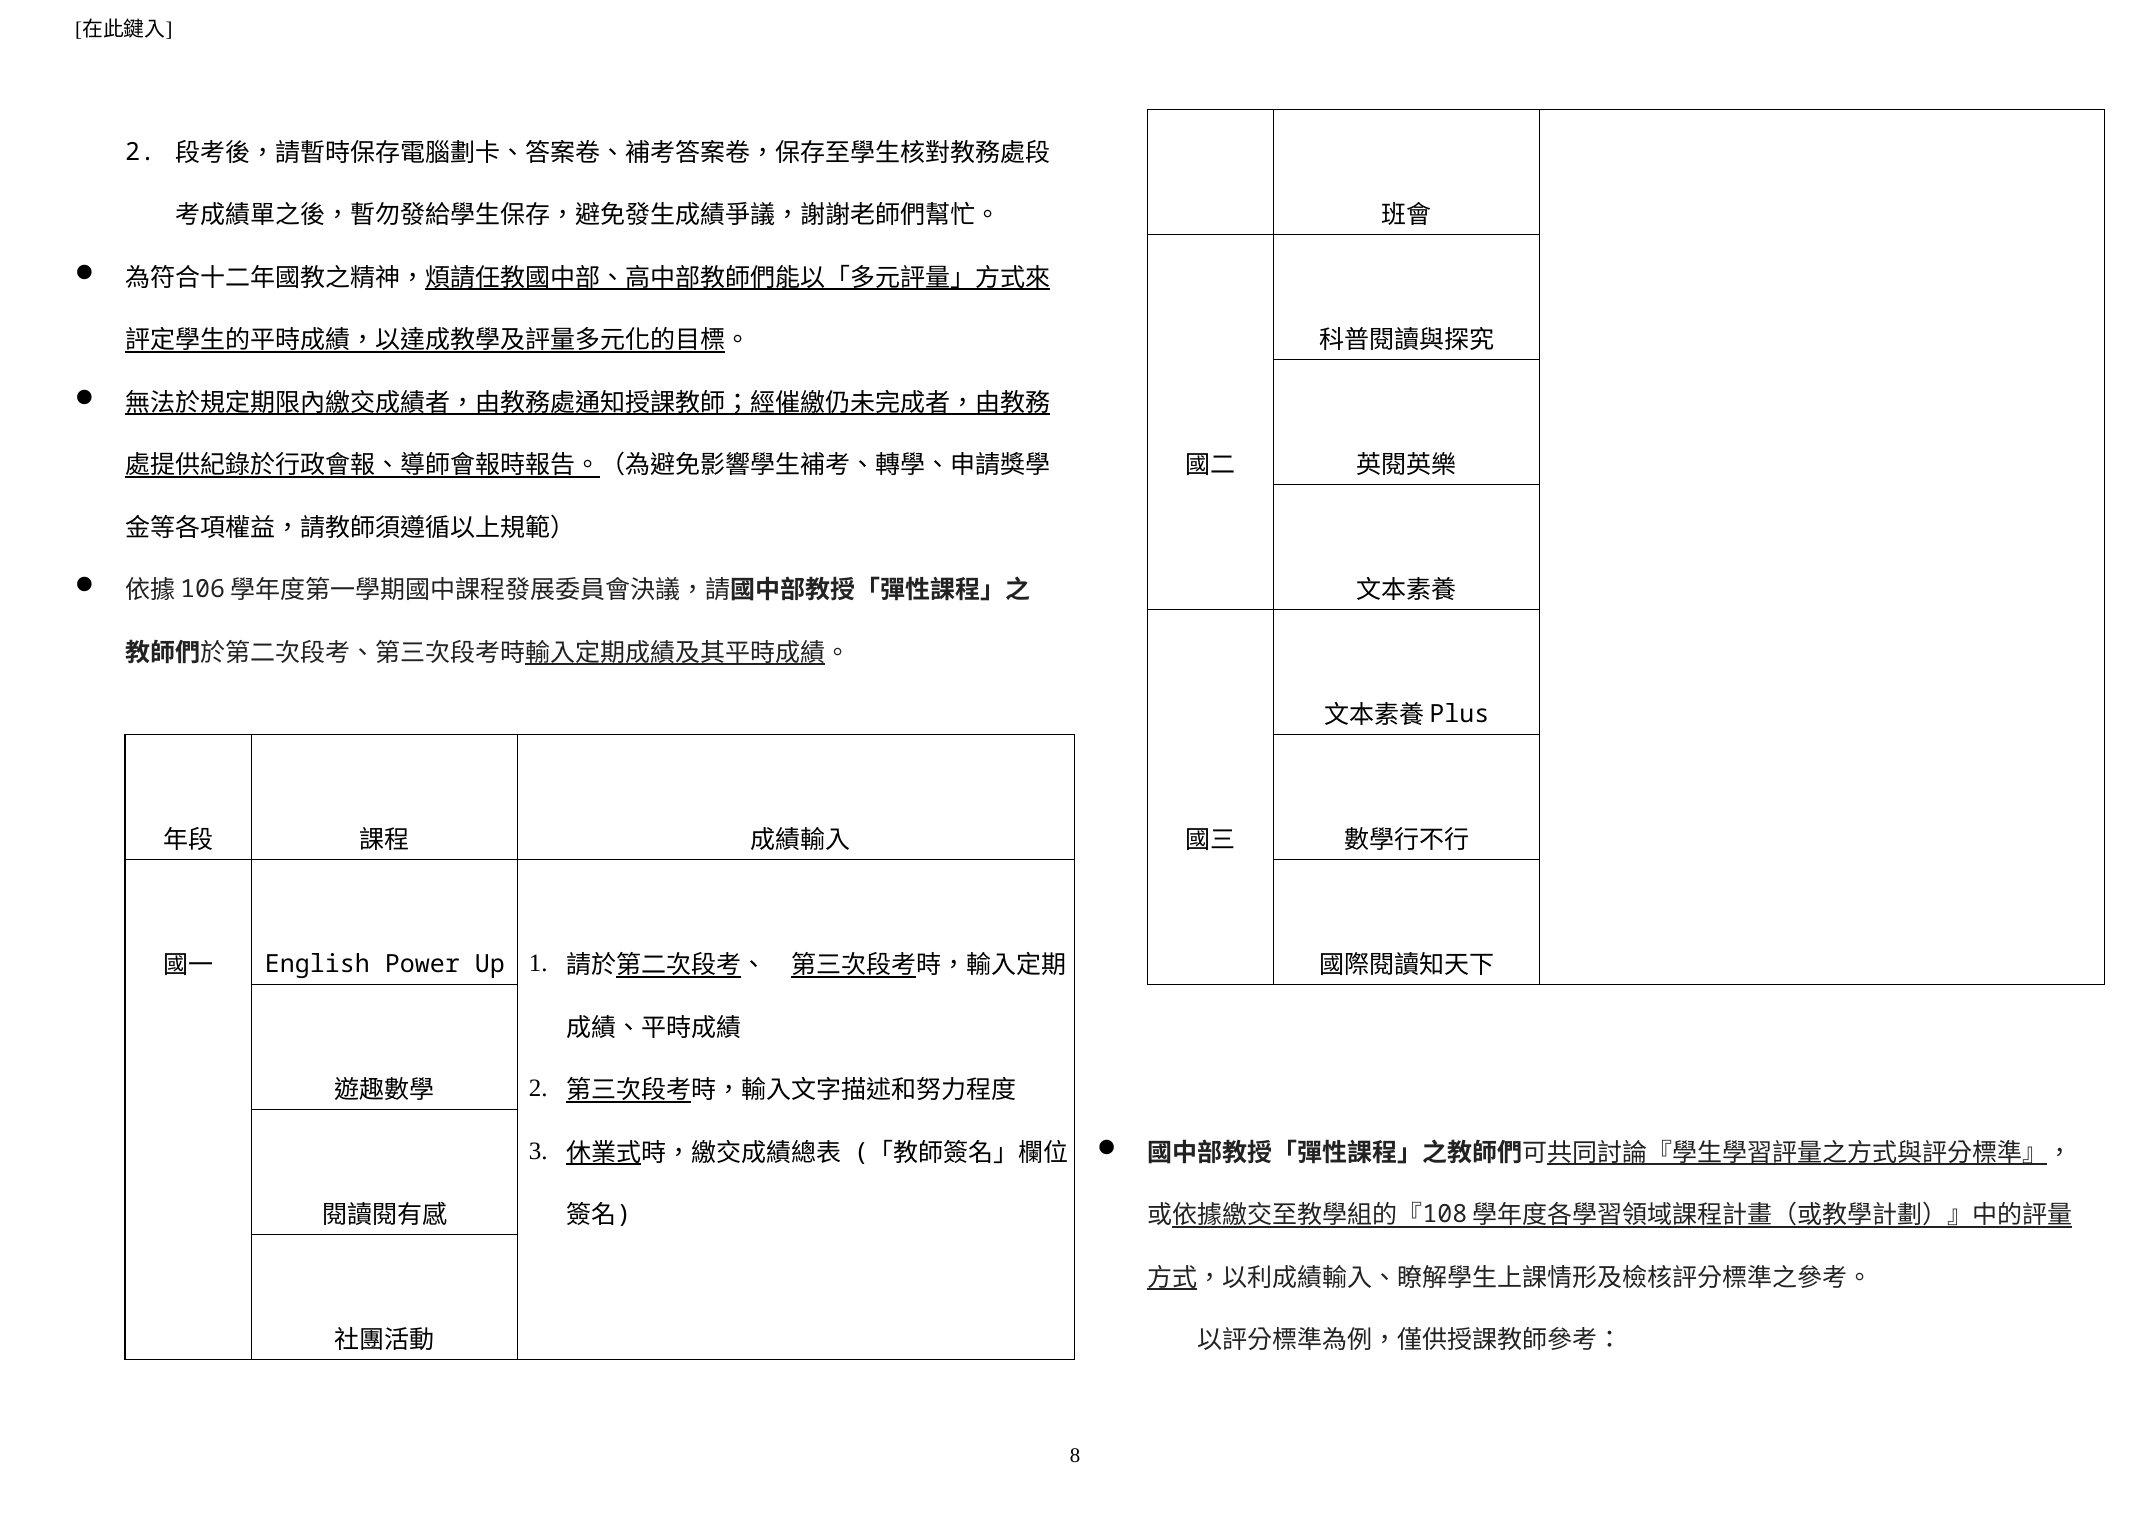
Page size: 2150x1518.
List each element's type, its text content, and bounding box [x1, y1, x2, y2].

list 為符合十二年國教之精神，煩請任教國中部、高中部教師們能以「多元評量」方式來評定學生的平時成績，以達成教學及評量多元化的目標。 [75, 234, 1053, 359]
table_cell 科普閱讀與探究 [1274, 235, 1539, 359]
table_cell 班會 [1274, 110, 1539, 234]
table_cell [1148, 110, 1273, 234]
table_cell 國際閱讀知天下 [1274, 860, 1539, 984]
table_cell 文本素養 [1274, 485, 1539, 609]
table_header 課程 [252, 735, 517, 859]
table_header 成績輸入 [518, 735, 1074, 859]
list 無法於規定期限內繳交成績者，由教務處通知授課教師；經催繳仍未完成者，由教務處提供紀錄於行政會報、導師會報時報告。（為避免影響學生補考、轉學、申請獎學金等各項權益，請教師須遵循以上規範） [75, 359, 1053, 546]
table_cell 遊趣數學 [252, 985, 517, 1109]
table_cell 英閱英樂 [1274, 360, 1539, 484]
table_cell 國三 [1148, 610, 1273, 984]
table_cell 國一 [126, 860, 251, 1359]
table_cell [1540, 110, 2104, 984]
table_cell 文本素養Plus [1274, 610, 1539, 734]
list 段考後，請暫時保存電腦劃卡、答案卷、補考答案卷，保存至學生核對教務處段考成績單之後，暫勿發給學生保存，避免發生成績爭議，謝謝老師們幫忙。 [125, 109, 1053, 234]
table_cell 閱讀閱有感 [252, 1110, 517, 1234]
list 依據106學年度第一學期國中課程發展委員會決議，請國中部教授「彈性課程」之教師們於第二次段考、第三次段考時輸入定期成績及其平時成績。 [75, 546, 1053, 671]
table_header 年段 [126, 735, 251, 859]
list 國中部教授「彈性課程」之教師們可共同討論『學生學習評量之方式與評分標準』，或依據繳交至教學組的『108學年度各學習領域課程計畫（或教學計劃）』中的評量方式，以利成績輸入、瞭解學生上課情形及檢核評分標準之參考。 [1097, 1109, 2074, 1296]
table_cell English Power Up [252, 860, 517, 984]
table_cell 數學行不行 [1274, 735, 1539, 859]
text 以評分標準為例，僅供授課教師參考： [1147, 1296, 2074, 1359]
table_cell 國二 [1148, 235, 1273, 609]
table_cell 社團活動 [252, 1235, 517, 1359]
table_cell 請於第二次段考、 第三次段考時，輸入定期成績、平時成績 第三次段考時，輸入文字描述和努力程度 休業式時，繳交成績總表 (「教師簽名」欄位簽名) [518, 860, 1074, 1359]
